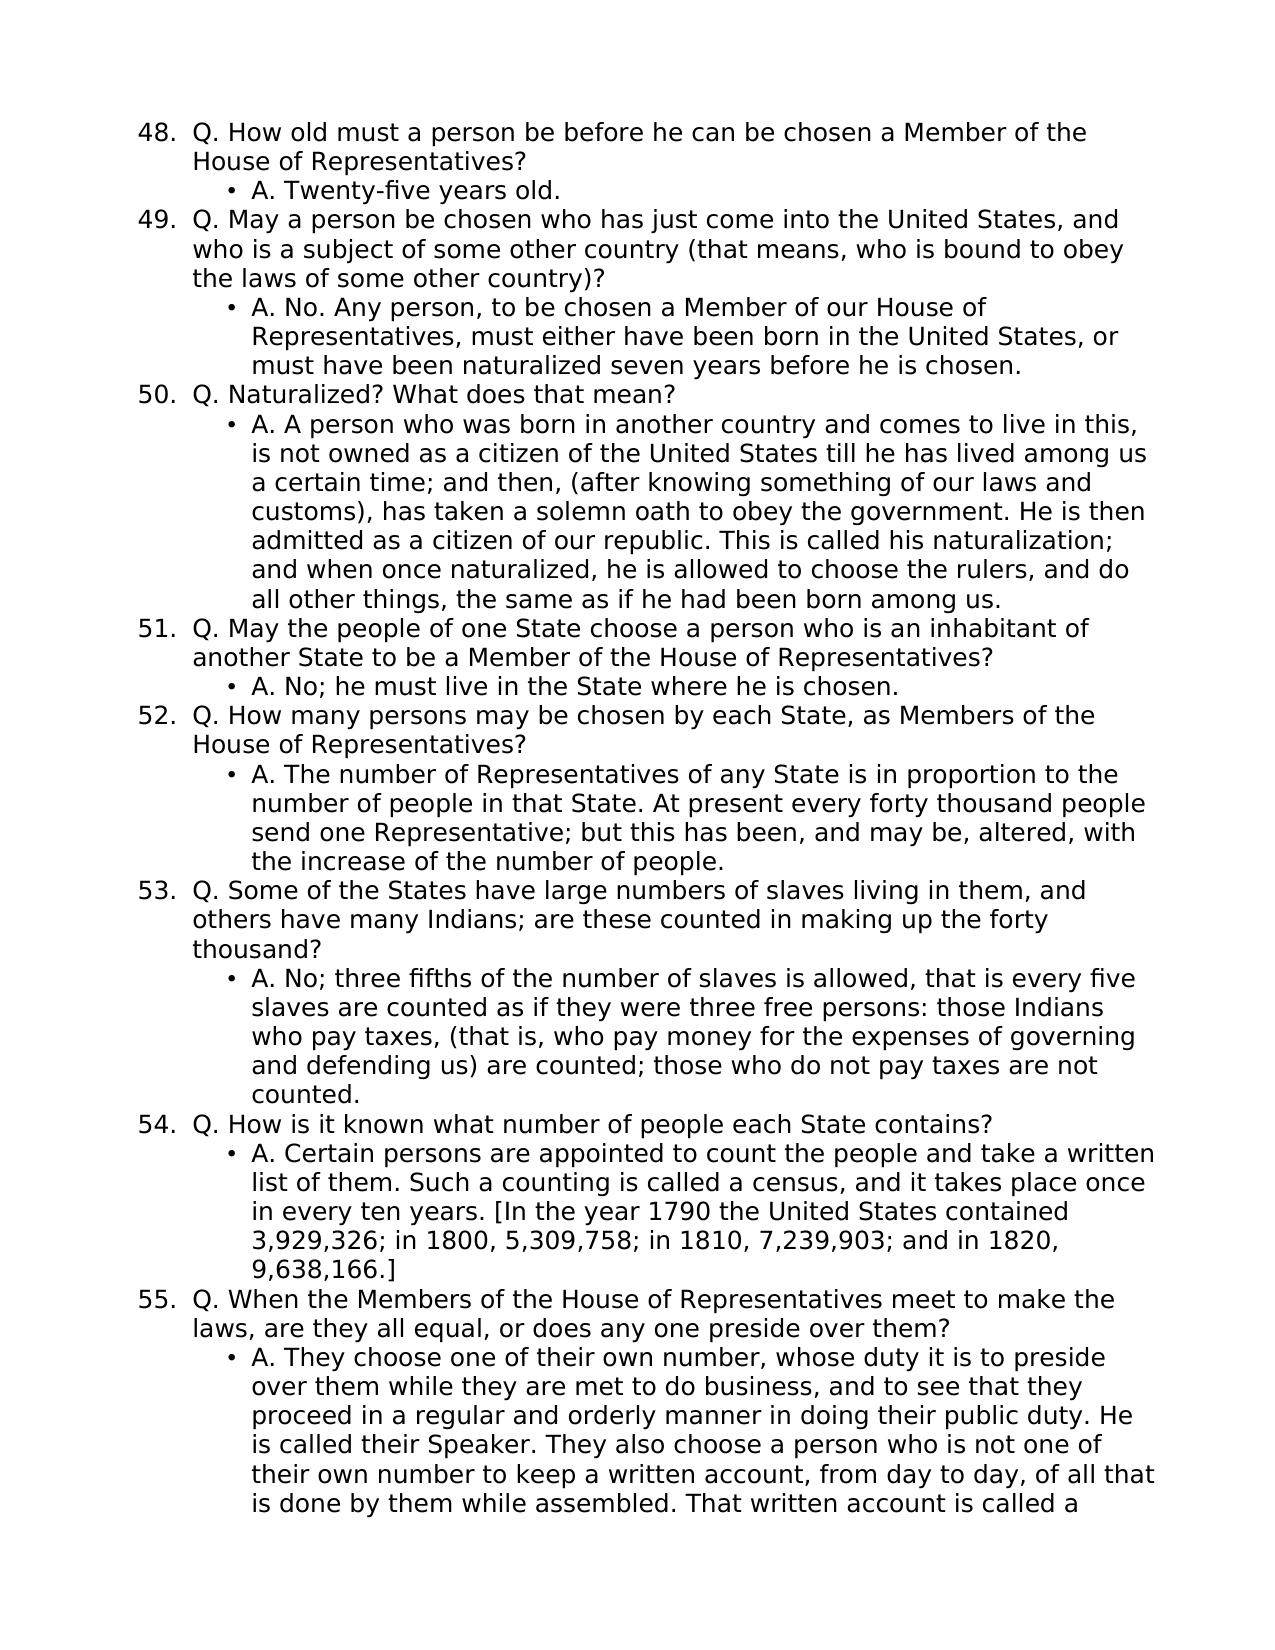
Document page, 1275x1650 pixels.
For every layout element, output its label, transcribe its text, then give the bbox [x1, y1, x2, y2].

list A. No; three fifths of the number of slaves is allowed, that is every five slaves are counted as if they were three free persons: those Indians who pay taxes, (that is, who pay money for the expenses of governing and defending us) are counted; those who do not pay taxes are not counted. [236, 964, 1157, 1110]
list Q. May a person be chosen who has just come into the United States, and who is a subject of some other country (that means, who is bound to obey the laws of some other country)? [177, 206, 1157, 293]
list A. They choose one of their own number, whose duty it is to preside over them while they are met to do business, and to see that they proceed in a regular and orderly manner in doing their public duty. He is called their Speaker. They also choose a person who is not one of their own number to keep a written account, from day to day, of all that is done by them while assembled. That written account is called a [236, 1343, 1157, 1518]
list A. No. Any person, to be chosen a Member of our House of Representatives, must either have been born in the United States, or must have been naturalized seven years before he is chosen. [236, 293, 1157, 381]
list Q. May the people of one State choose a person who is an inhabitant of another State to be a Member of the House of Representatives? [177, 614, 1157, 672]
list A. Twenty-five years old. [236, 176, 1157, 206]
list Q. Some of the States have large numbers of slaves living in them, and others have many Indians; are these counted in making up the forty thousand? [177, 876, 1157, 964]
list Q. Naturalized? What does that mean? [177, 381, 1157, 410]
list Q. How old must a person be before he can be chosen a Member of the House of Representatives? [177, 118, 1157, 176]
list Q. When the Members of the House of Representatives meet to make the laws, are they all equal, or does any one preside over them? [177, 1285, 1157, 1343]
list A. The number of Representatives of any State is in proportion to the number of people in that State. At present every forty thousand people send one Representative; but this has been, and may be, altered, with the increase of the number of people. [236, 760, 1157, 876]
list A. No; he must live in the State where he is chosen. [236, 672, 1157, 701]
list Q. How is it known what number of people each State contains? [177, 1110, 1157, 1139]
list A. Certain persons are appointed to count the people and take a written list of them. Such a counting is called a census, and it takes place once in every ten years. [In the year 1790 the United States contained 3,929,326; in 1800, 5,309,758; in 1810, 7,239,903; and in 1820, 9,638,166.] [236, 1139, 1157, 1285]
list A. A person who was born in another country and comes to live in this, is not owned as a citizen of the United States till he has lived among us a certain time; and then, (after knowing something of our laws and customs), has taken a solemn oath to obey the government. He is then admitted as a citizen of our republic. This is called his naturalization; and when once naturalized, he is allowed to choose the rulers, and do all other things, the same as if he had been born among us. [236, 410, 1157, 614]
list Q. How many persons may be chosen by each State, as Members of the House of Representatives? [177, 701, 1157, 760]
